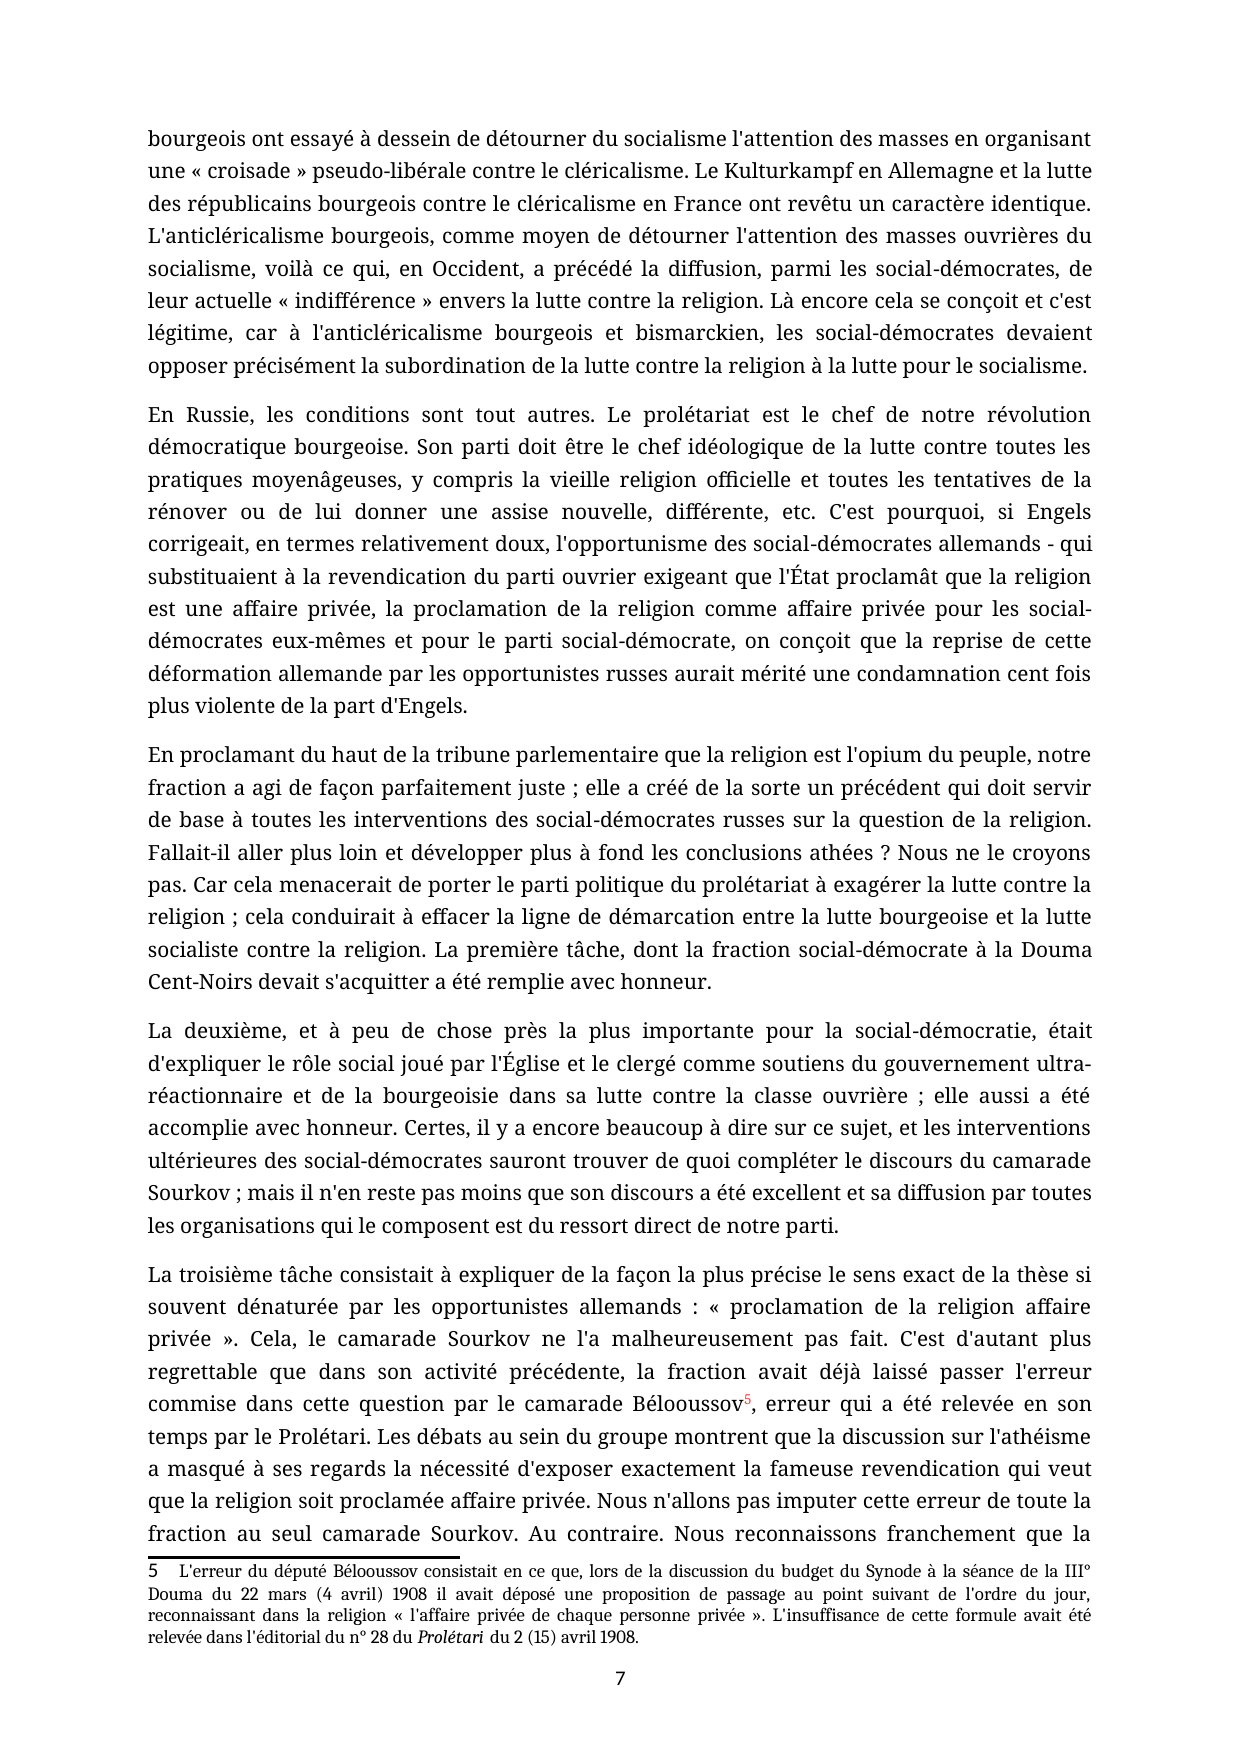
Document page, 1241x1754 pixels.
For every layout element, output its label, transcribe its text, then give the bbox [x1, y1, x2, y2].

text bourgeois ont essayé à dessein de détourner du socialisme l'attention des masses en organisant une « croisade » pseudo‑libérale contre le cléricalisme. Le Kulturkampf en Allemagne et la lutte des républicains bourgeois contre le cléricalisme en France ont revêtu un caractère identique. L'anticléricalisme bourgeois, comme moyen de détourner l'attention des masses ouvrières du socialisme, voilà ce qui, en Occident, a précédé la diffusion, parmi les social‑démocrates, de leur actuelle « indifférence » envers la lutte contre la religion. Là encore cela se conçoit et c'est légitime, car à l'anticléricalisme bourgeois et bismarckien, les social‑démocrates devaient opposer précisément la subordination de la lutte contre la religion à la lutte pour le socialisme. [148, 124, 1093, 379]
text En proclamant du haut de la tribune parlementaire que la religion est l'opium du peuple, notre fraction a agi de façon parfaitement juste ; elle a créé de la sorte un précédent qui doit servir de base à toutes les interventions des social‑démocrates russes sur la question de la religion. Fallait‑il aller plus loin et développer plus à fond les conclusions athées ? Nous ne le croyons pas. Car cela menacerait de porter le parti politique du prolétariat à exagérer la lutte contre la religion ; cela conduirait à effacer la ligne de démarcation entre la lutte bourgeoise et la lutte socialiste contre la religion. La première tâche, dont la fraction social‑démocrate à la Douma Cent‑Noirs devait s'acquitter a été remplie avec honneur. [148, 741, 1093, 996]
text L'erreur du député Bélooussov consistait en ce que, lors de la discussion du budget du Synode à la séance de la III° Douma du 22 mars (4 avril) 1908 il avait déposé une proposition de passage au point suivant de l'ordre du jour, reconnaissant dans la religion « l'affaire privée de chaque personne privée ». L'insuffisance de cette formule avait été relevée dans l'éditorial du n° 28 du Prolétari du 2 (15) avril 1908. [148, 1558, 1093, 1648]
text En Russie, les conditions sont tout autres. Le prolétariat est le chef de notre révolution démocratique bourgeoise. Son parti doit être le chef idéologique de la lutte contre toutes les pratiques moyenâgeuses, y compris la vieille religion officielle et toutes les tentatives de la rénover ou de lui donner une assise nouvelle, différente, etc. C'est pourquoi, si Engels corrigeait, en termes relativement doux, l'opportunisme des social‑démocrates allemands ‑ qui substituaient à la revendication du parti ouvrier exigeant que l'État proclamât que la religion est une affaire privée, la proclamation de la religion comme affaire privée pour les social-démocrates eux‑mêmes et pour le parti social‑démocrate, on conçoit que la reprise de cette déformation allemande par les opportunistes russes aurait mérité une condamnation cent fois plus violente de la part d'Engels. [148, 400, 1093, 720]
text La troisième tâche consistait à expliquer de la façon la plus précise le sens exact de la thèse si souvent dénaturée par les opportunistes allemands : « proclamation de la religion affaire privée ». Cela, le camarade Sourkov ne l'a malheureusement pas fait. C'est d'autant plus regrettable que dans son activité précédente, la fraction avait déjà laissé passer l'erreur commise dans cette question par le camarade Bélooussov, erreur qui a été relevée en son temps par le Prolétari. Les débats au sein du groupe montrent que la discussion sur l'athéisme a masqué à ses regards la nécessité d'exposer exactement la fameuse revendication qui veut que la religion soit proclamée affaire privée. Nous n'allons pas imputer cette erreur de toute la fraction au seul camarade Sourkov. Au contraire. Nous reconnaissons franchement que la [148, 1260, 1093, 1547]
text La deuxième, et à peu de chose près la plus importante pour la social‑démocratie, était d'expliquer le rôle social joué par l'Église et le clergé comme soutiens du gouvernement ultra-réactionnaire et de la bourgeoisie dans sa lutte contre la classe ouvrière ; elle aussi a été accomplie avec honneur. Certes, il y a encore beaucoup à dire sur ce sujet, et les interventions ultérieures des social­-démocrates sauront trouver de quoi compléter le discours du camarade Sourkov ; mais il n'en reste pas moins que son discours a été excellent et sa diffusion par toutes les organisations qui le composent est du ressort direct de notre parti. [148, 1016, 1093, 1239]
